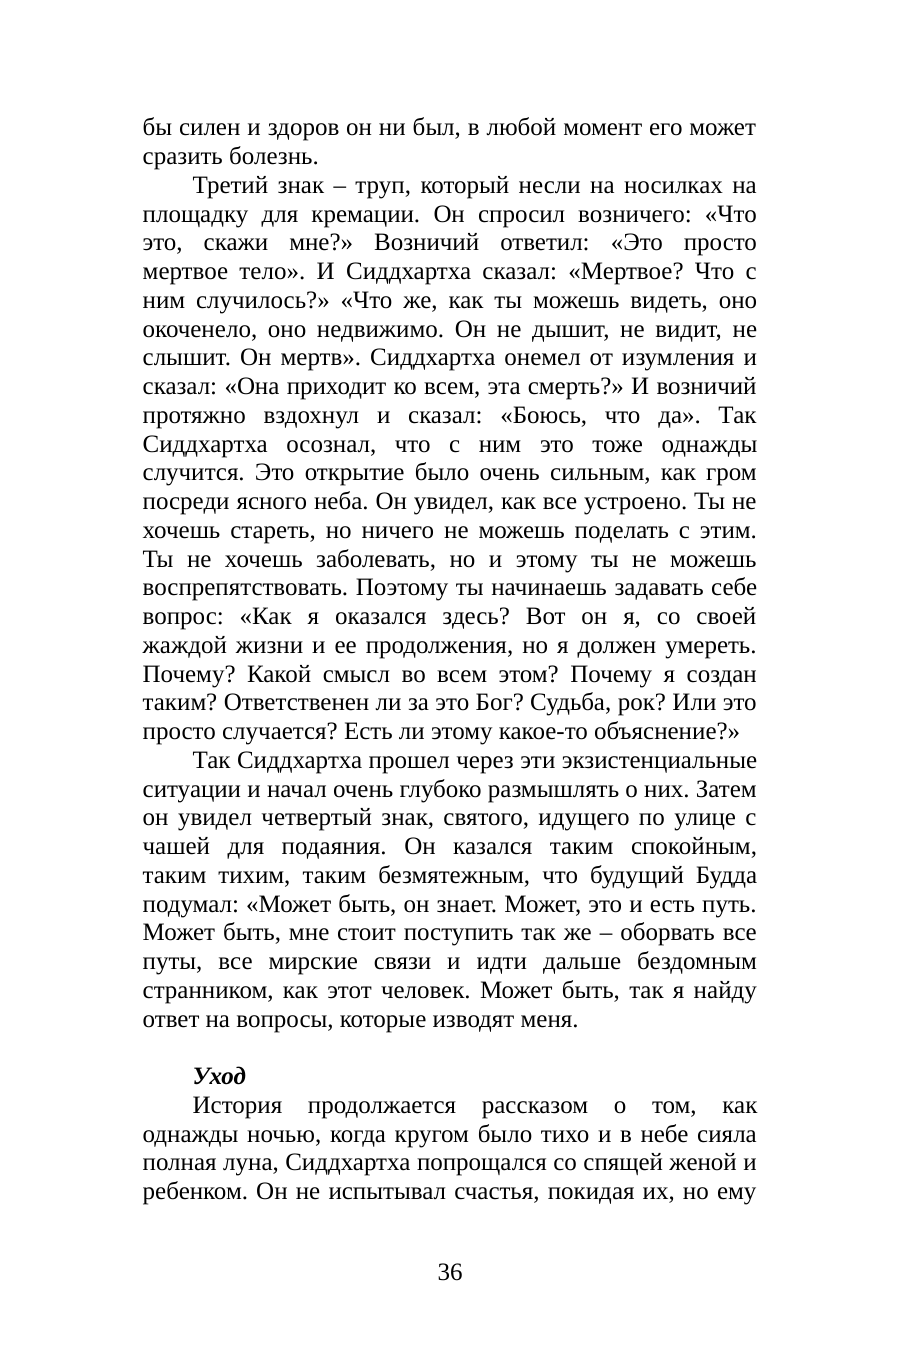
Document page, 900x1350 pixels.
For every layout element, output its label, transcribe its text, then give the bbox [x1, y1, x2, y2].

text История продолжается рассказом о том, как однажды ночью, когда кругом было тихо и в небе сияла полная луна, Сиддхартха попрощался со спящей женой и ребенком. Он не испытывал счастья, покидая их, но ему [142, 1090, 757, 1205]
text Так Сиддхартха прошел через эти экзистенциальные ситуации и начал очень глубоко размышлять о них. Затем он увидел четвертый знак, святого, идущего по улице с чашей для подаяния. Он казался таким спокойным, таким тихим, таким безмятежным, что будущий Будда подумал: «Может быть, он знает. Может, это и есть путь. Может быть, мне стоит поступить так же – оборвать все путы, все мирские связи и идти дальше бездомным странником, как этот человек. Может быть, так я найду ответ на вопросы, которые изводят меня. [142, 745, 757, 1032]
text бы силен и здоров он ни был, в любой момент его может сразить болезнь. [142, 112, 757, 170]
text Третий знак – труп, который несли на носилках на площадку для кремации. Он спросил возничего: «Что это, скажи мне?» Возничий ответил: «Это просто мертвое тело». И Сиддхартха сказал: «Мертвое? Что с ним случилось?» «Что же, как ты можешь видеть, оно окоченело, оно недвижимо. Он не дышит, не видит, не слышит. Он мертв». Сиддхартха онемел от изумления и сказал: «Она приходит ко всем, эта смерть?» И возничий протяжно вздохнул и сказал: «Боюсь, что да». Так Сиддхартха осознал, что с ним это тоже однажды случится. Это открытие было очень сильным, как гром посреди ясного неба. Он увидел, как все устроено. Ты не хочешь стареть, но ничего не можешь поделать с этим. Ты не хочешь заболевать, но и этому ты не можешь воспрепятствовать. Поэтому ты начинаешь задавать себе вопрос: «Как я оказался здесь? Вот он я, со своей жаждой жизни и ее продолжения, но я должен умереть. Почему? Какой смысл во всем этом? Почему я создан таким? Ответственен ли за это Бог? Судьба, рок? Или это просто случается? Есть ли этому какое-то объяснение?» [142, 170, 757, 745]
text Уход [142, 1061, 757, 1090]
